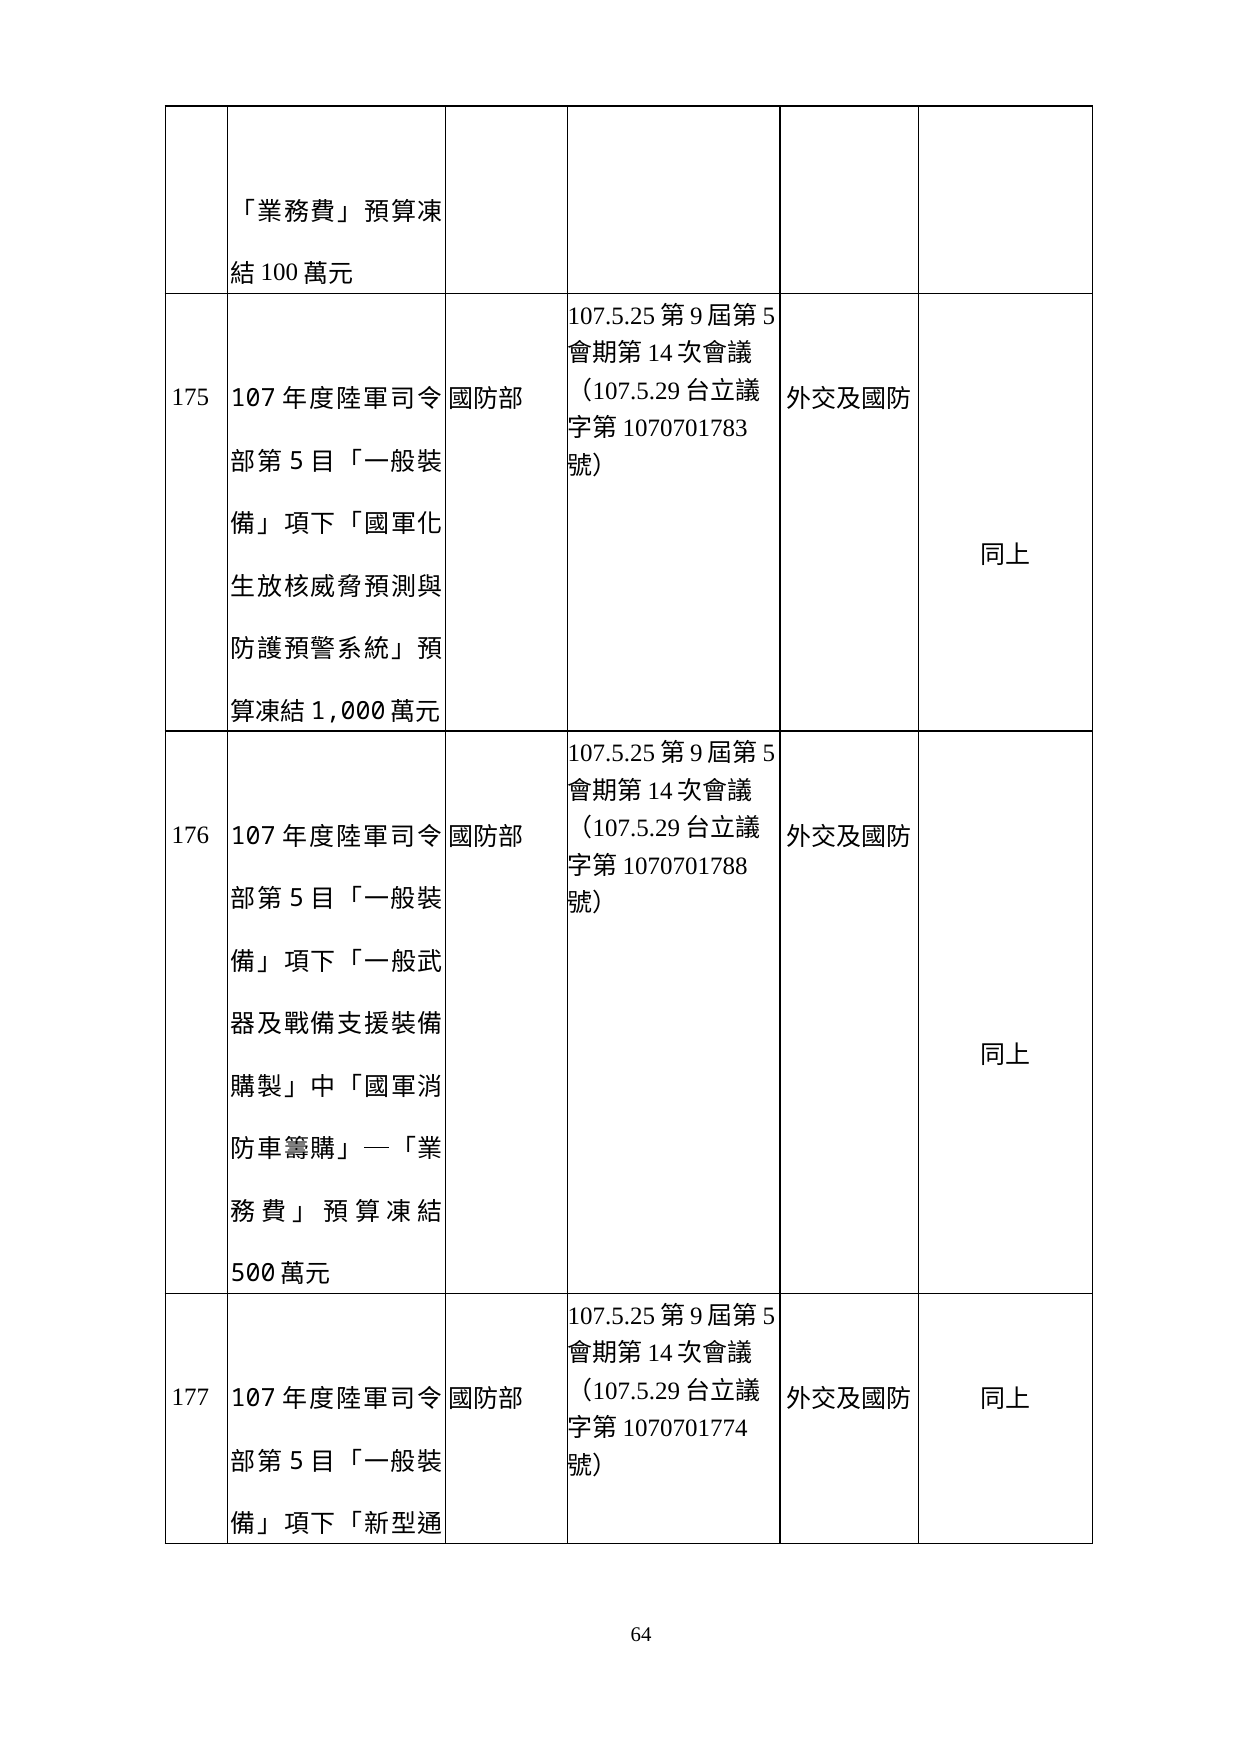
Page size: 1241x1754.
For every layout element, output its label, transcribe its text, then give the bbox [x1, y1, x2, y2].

table_cell [166, 732, 227, 1293]
table_cell [166, 1294, 227, 1543]
table_cell 外交及國防 [781, 294, 918, 730]
table_cell 107年度陸軍司令部第5目「一般裝備」項下「一般武器及戰備支援裝備購製」中「國軍消防車籌購」─「業務費」預算凍結500萬元 [228, 732, 445, 1293]
table_cell 107.5.25第9屆第5 會期第14次會議（107.5.29台立議 字第1070701783號） [568, 294, 779, 730]
table_cell 同上 [919, 294, 1092, 730]
table_cell 107年度陸軍司令部第5目「一般裝備」項下「新型通 [228, 1294, 445, 1543]
table_cell 國防部 [446, 1294, 567, 1543]
table_cell 107.5.25第9屆第5 會期第14次會議（107.5.29台立議 字第1070701774號） [568, 1294, 779, 1543]
table_cell 「業務費」預算凍結100萬元 [228, 107, 445, 293]
table_cell 外交及國防 [781, 732, 918, 1293]
table_cell [781, 107, 918, 293]
table_cell [166, 107, 227, 293]
table_cell 同上 [919, 732, 1092, 1293]
table_cell 國防部 [446, 294, 567, 730]
table_cell 107年度陸軍司令部第5目「一般裝備」項下「國軍化生放核威脅預測與防護預警系統」預算凍結1,000萬元 [228, 294, 445, 730]
table_cell 外交及國防 [781, 1294, 918, 1543]
table_cell 107.5.25第9屆第5 會期第14次會議（107.5.29台立議 字第1070701788號） [568, 732, 779, 1293]
table_cell [446, 107, 567, 293]
table_cell 同上 [919, 1294, 1092, 1543]
table_cell [919, 107, 1092, 293]
table_cell 國防部 [446, 732, 567, 1293]
table_cell [166, 294, 227, 730]
table_cell [568, 107, 779, 293]
